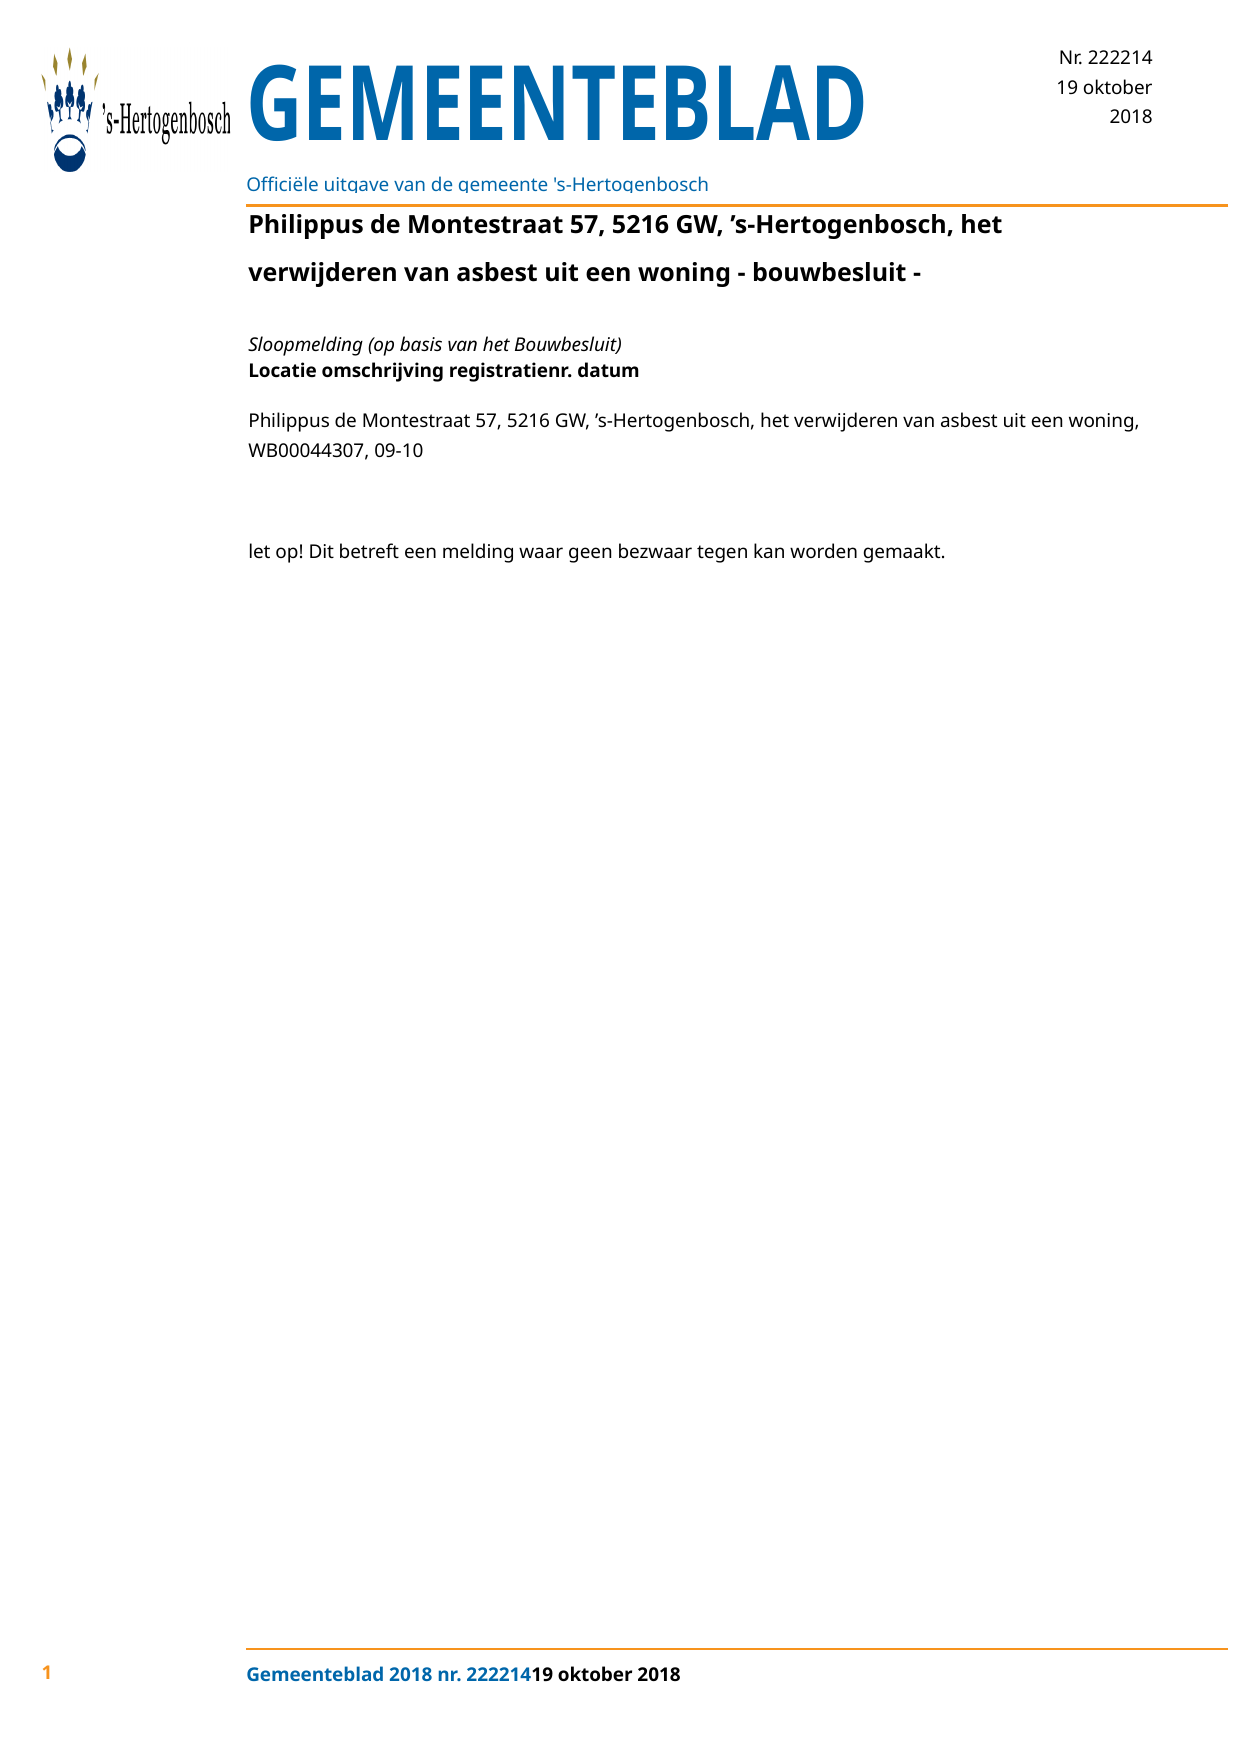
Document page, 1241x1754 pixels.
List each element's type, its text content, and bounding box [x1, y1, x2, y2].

text let op! Dit betreft een melding waar geen bezwaar tegen kan worden gemaakt. [248, 538, 1152, 564]
picture [41, 47, 231, 172]
text Philippus de Montestraat 57, 5216 GW, ’s-Hertogenbosch, het verwijderen van asbest uit een woning, WB00044307, 09-10 [248, 408, 1152, 463]
text Locatie omschrijving registratienr. datum [248, 357, 1152, 383]
text Philippus de Montestraat 57, 5216 GW, ’s-Hertogenbosch, het verwijderen van asbest uit een woning - bouwbesluit - [248, 207, 1152, 288]
text Sloopmelding (op basis van het Bouwbesluit) [248, 331, 1152, 357]
